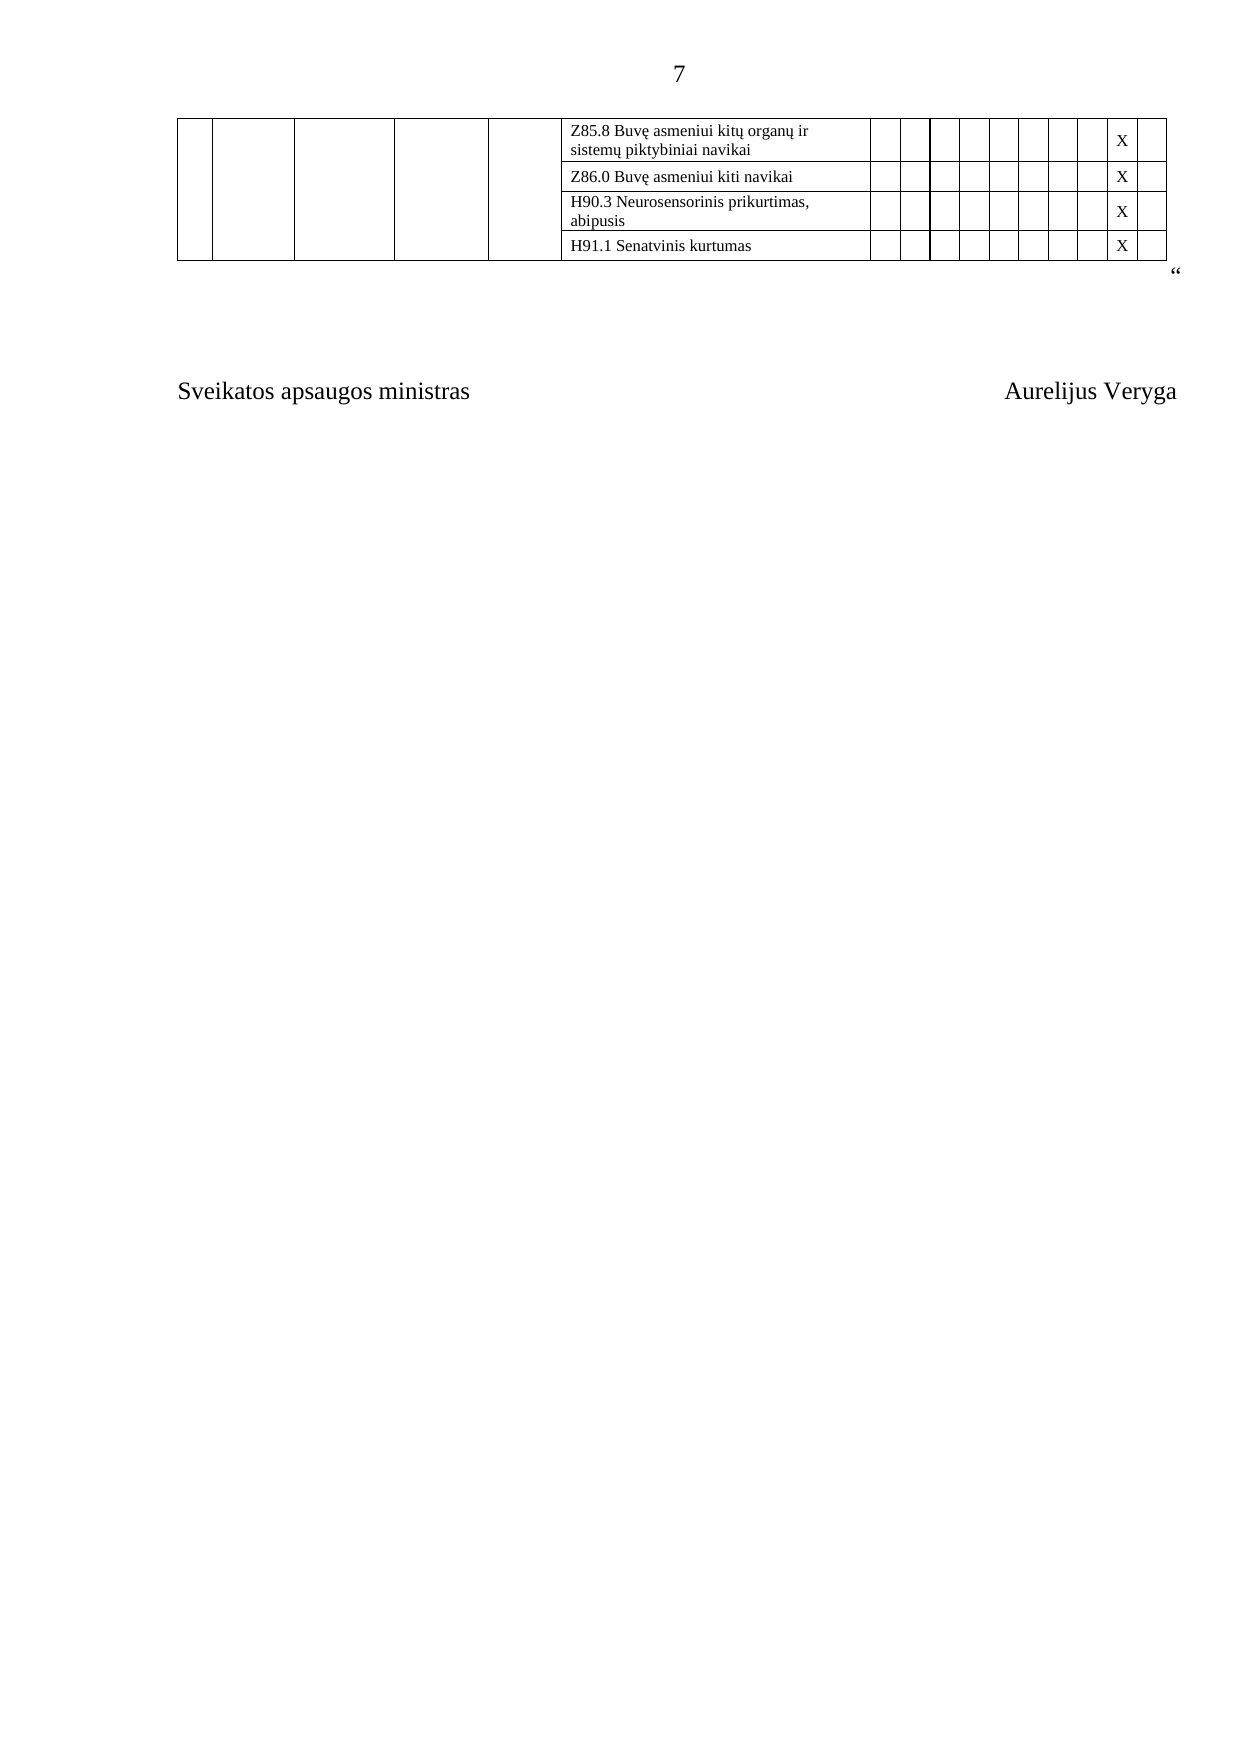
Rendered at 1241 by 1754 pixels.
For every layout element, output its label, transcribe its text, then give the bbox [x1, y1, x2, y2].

table_cell [960, 192, 989, 230]
table_cell Z86.0 Buvę asmeniui kiti navikai [562, 162, 870, 191]
table_cell X [1108, 119, 1137, 161]
table_cell [1019, 162, 1048, 191]
table_cell [931, 192, 959, 230]
table_cell [901, 231, 929, 260]
table_cell [871, 162, 900, 191]
table_cell [990, 162, 1018, 191]
table_cell [1138, 192, 1166, 230]
table_cell [1078, 119, 1107, 161]
table_cell [1138, 231, 1166, 260]
table_cell [1049, 162, 1077, 191]
table_cell [1049, 119, 1077, 161]
table_cell [1019, 192, 1048, 230]
table_cell H91.1 Senatvinis kurtumas [562, 231, 870, 260]
table_cell [1078, 192, 1107, 230]
table_cell [960, 162, 989, 191]
table_cell [931, 119, 959, 161]
table_cell [901, 162, 929, 191]
table_header [295, 119, 394, 260]
table_cell [990, 192, 1018, 230]
table_header [489, 119, 561, 260]
table_cell [990, 231, 1018, 260]
table_cell [960, 119, 989, 161]
table_cell [901, 192, 929, 230]
table_cell [1049, 192, 1077, 230]
table_cell [1138, 119, 1166, 161]
table_cell [990, 119, 1018, 161]
table_cell Z85.8 Buvę asmeniui kitų organų ir sistemų piktybiniai navikai [562, 119, 870, 161]
table_cell [931, 231, 959, 260]
table_header [213, 119, 294, 260]
table_cell X [1108, 231, 1137, 260]
table_cell [871, 192, 900, 230]
table_cell [1049, 231, 1077, 260]
table_cell [871, 231, 900, 260]
table_cell X [1108, 162, 1137, 191]
table_cell [1019, 231, 1048, 260]
table_cell [931, 162, 959, 191]
table_cell [1138, 162, 1166, 191]
table_cell H90.3 Neurosensorinis prikurtimas, abipusis [562, 192, 870, 230]
table_cell [1078, 162, 1107, 191]
table_cell [1078, 231, 1107, 260]
table_cell [1019, 119, 1048, 161]
text Sveikatos apsaugos ministras Aurelijus Veryga [177, 376, 1181, 405]
table_header [178, 119, 212, 260]
table_cell X [1108, 192, 1137, 230]
text “ [177, 261, 1181, 290]
table_cell [901, 119, 929, 161]
table_cell [960, 231, 989, 260]
table_cell [871, 119, 900, 161]
table_header [395, 119, 488, 260]
